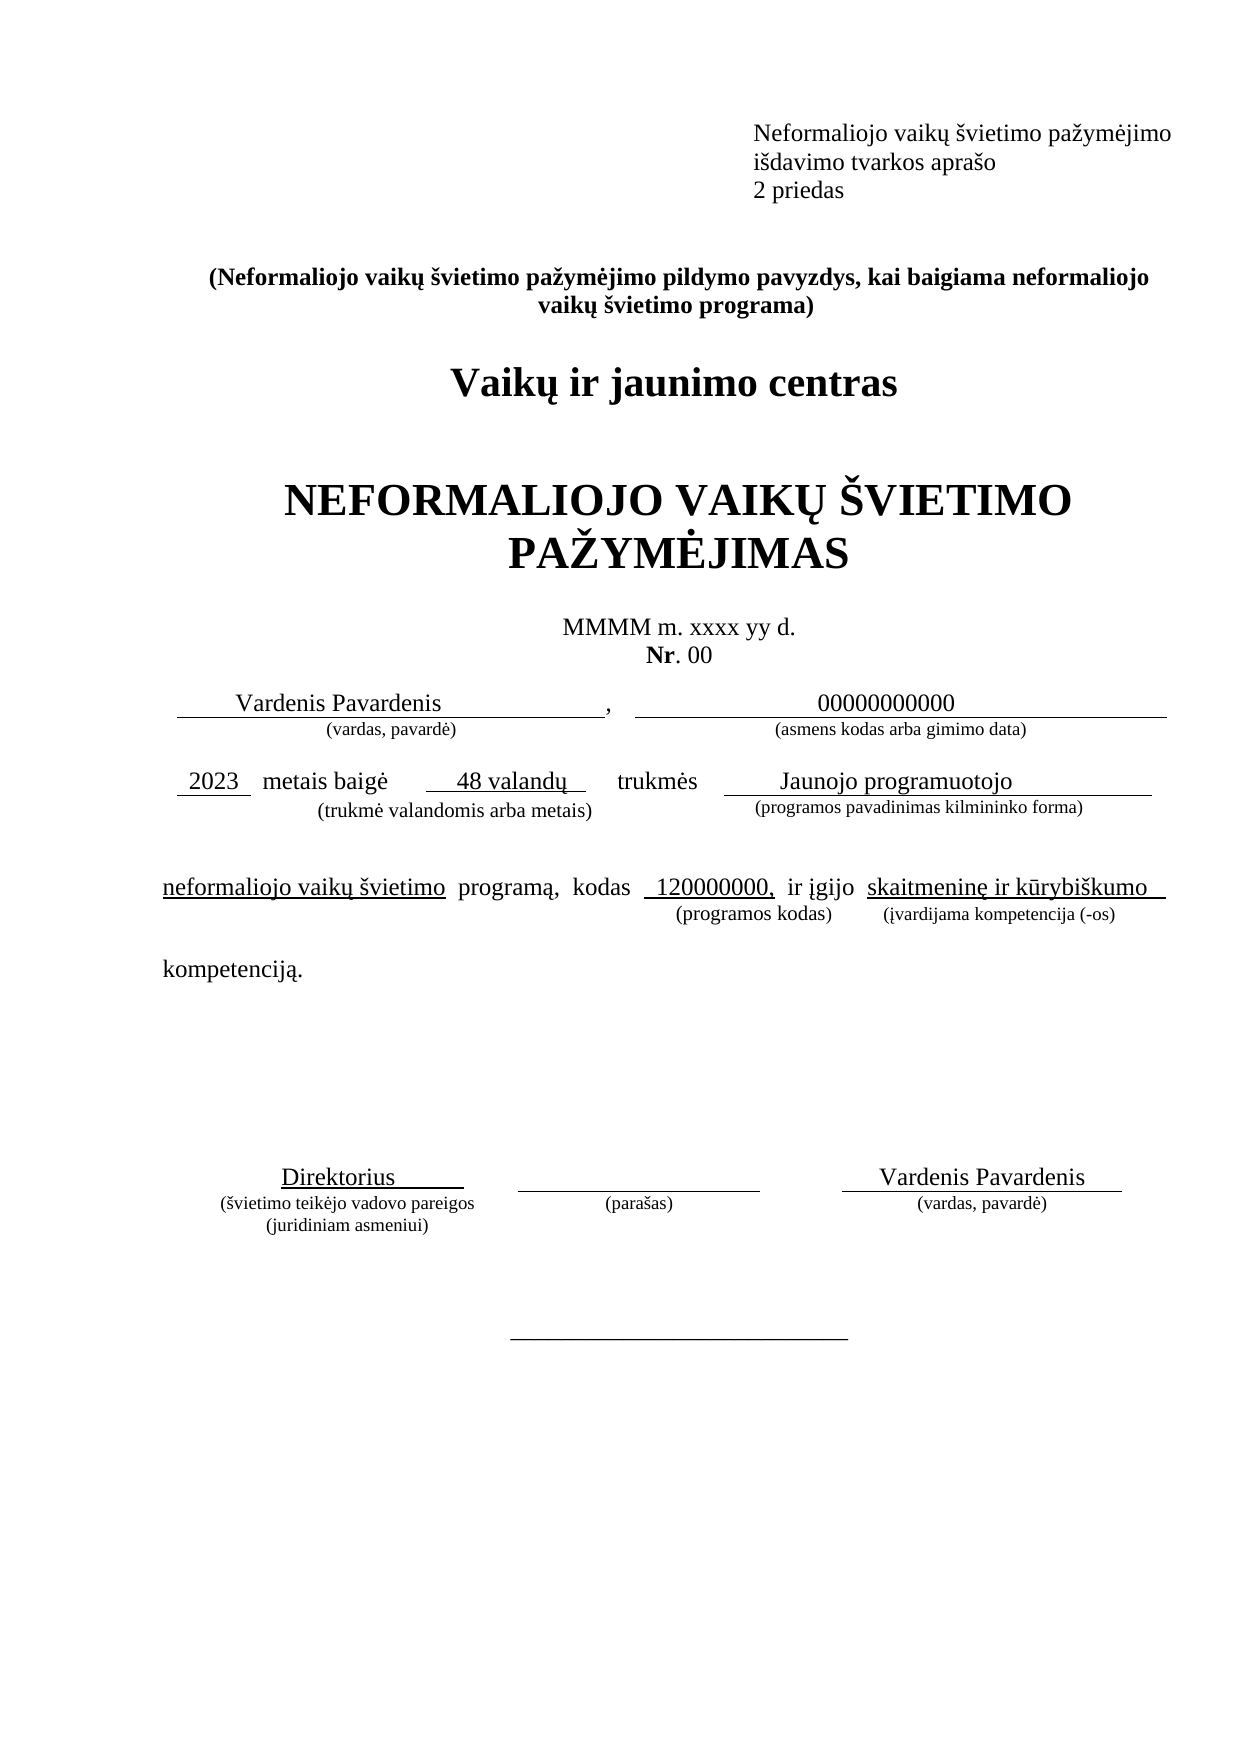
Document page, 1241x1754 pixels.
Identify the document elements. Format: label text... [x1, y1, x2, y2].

table_header [1137, 688, 1167, 717]
table_header [760, 1163, 842, 1191]
table_header Vardenis Pavardenis [842, 1163, 1122, 1191]
table_cell (vardas, pavardė) [842, 1192, 1122, 1235]
table_cell (parašas) [518, 1192, 760, 1235]
table_cell [163, 1026, 1181, 1055]
table_header 00000000000 [635, 688, 1137, 717]
table_header , [605, 688, 635, 717]
table_cell (švietimo teikėjo vadovo pareigos (juridiniam asmeniui) [177, 1191, 517, 1235]
table_header Direktorius [177, 1163, 517, 1191]
table_header neformaliojo vaikų švietimo programą, kodas 120000000, ir įgijo skaitmeninę ir kūrybiškumo (programos kodas) (įvardijama kompetencija (-os) kompetenciją. [163, 844, 1181, 1004]
table_header Vardenis Pavardenis [177, 688, 605, 717]
text ___________________________ [177, 1314, 1181, 1343]
table_header metais baigė 48 valandų trukmės [251, 766, 723, 795]
table_cell (programos pavadinimas kilmininko forma) [724, 796, 1152, 824]
table_cell (asmens kodas arba gimimo data) [635, 718, 1167, 747]
text MMMM m. xxxx yy d. [177, 612, 1181, 640]
table_header [518, 1163, 760, 1191]
table_cell [760, 1191, 842, 1235]
table_cell [177, 796, 251, 824]
text NEFORMALIOJO VAIKŲ ŠVIETIMO PAŽYMĖJIMAS [177, 473, 1181, 578]
table_cell [605, 717, 635, 747]
text Vaikų ir jaunimo centras [177, 358, 1181, 406]
table_header Jaunojo programuotojo [724, 766, 1152, 795]
table_cell (trukmė valandomis arba metais) [251, 795, 723, 824]
subtitle Neformaliojo vaikų švietimo pažymėjimo išdavimo tvarkos aprašo [753, 118, 1181, 176]
table_header 2023 [177, 766, 251, 795]
table_cell [163, 1004, 1181, 1026]
table_cell (vardas, pavardė) [177, 718, 605, 747]
subtitle 2 priedas [753, 176, 1181, 204]
subtitle (Neformaliojo vaikų švietimo pažymėjimo pildymo pavyzdys, kai baigiama neformaliojo vaikų švietimo programa) [177, 262, 1181, 319]
text Nr. 00 [177, 640, 1181, 669]
